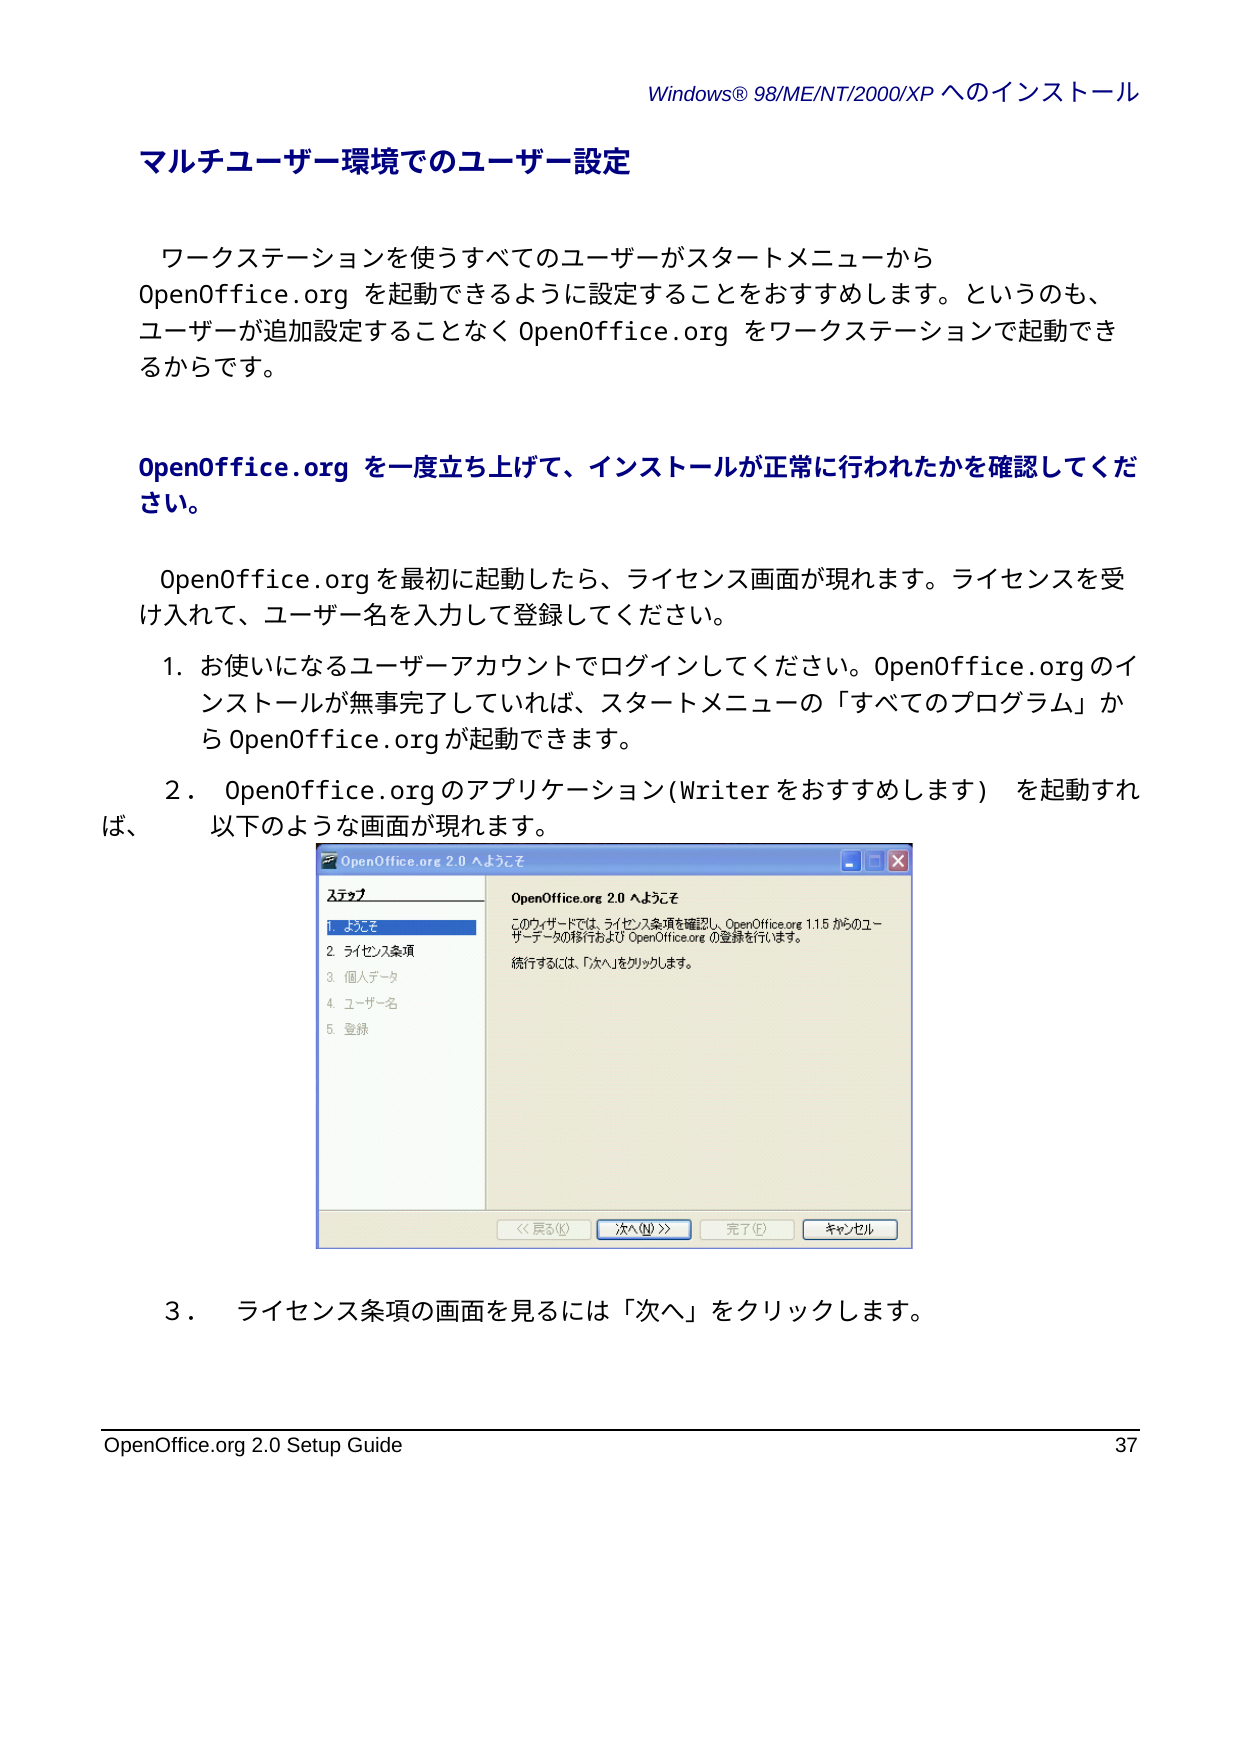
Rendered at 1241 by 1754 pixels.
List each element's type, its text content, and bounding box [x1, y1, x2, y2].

text ２． OpenOffice.orgのアプリケーション(Writerをおすすめします) を起動すれば、 以下のような画面が現れます。 [101, 770, 1140, 843]
text ３． ライセンス条項の画面を見るには「次へ」をクリックします。 [101, 1291, 1140, 1327]
text ワークステーションを使うすべてのユーザーがスタートメニューからOpenOffice.org を起動できるように設定することをおすすめします。というのも、ユーザーが追加設定することなくOpenOffice.org をワークステーションで起動できるからです。 [138, 238, 1140, 383]
text OpenOffice.orgを最初に起動したら、ライセンス画面が現れます。ライセンスを受け入れて、ユーザー名を入力して登録してください。 [138, 559, 1140, 632]
subtitle OpenOffice.org を一度立ち上げて、インストールが正常に行われたかを確認してください。 [138, 447, 1140, 519]
list お使いになるユーザーアカウントでログインしてください。OpenOffice.orgのインストールが無事完了していれば、スタートメニューの「すべてのプログラム」からOpenOffice.orgが起動できます。 [162, 647, 1140, 756]
subtitle マルチユーザー環境でのユーザー設定 [138, 138, 1140, 180]
